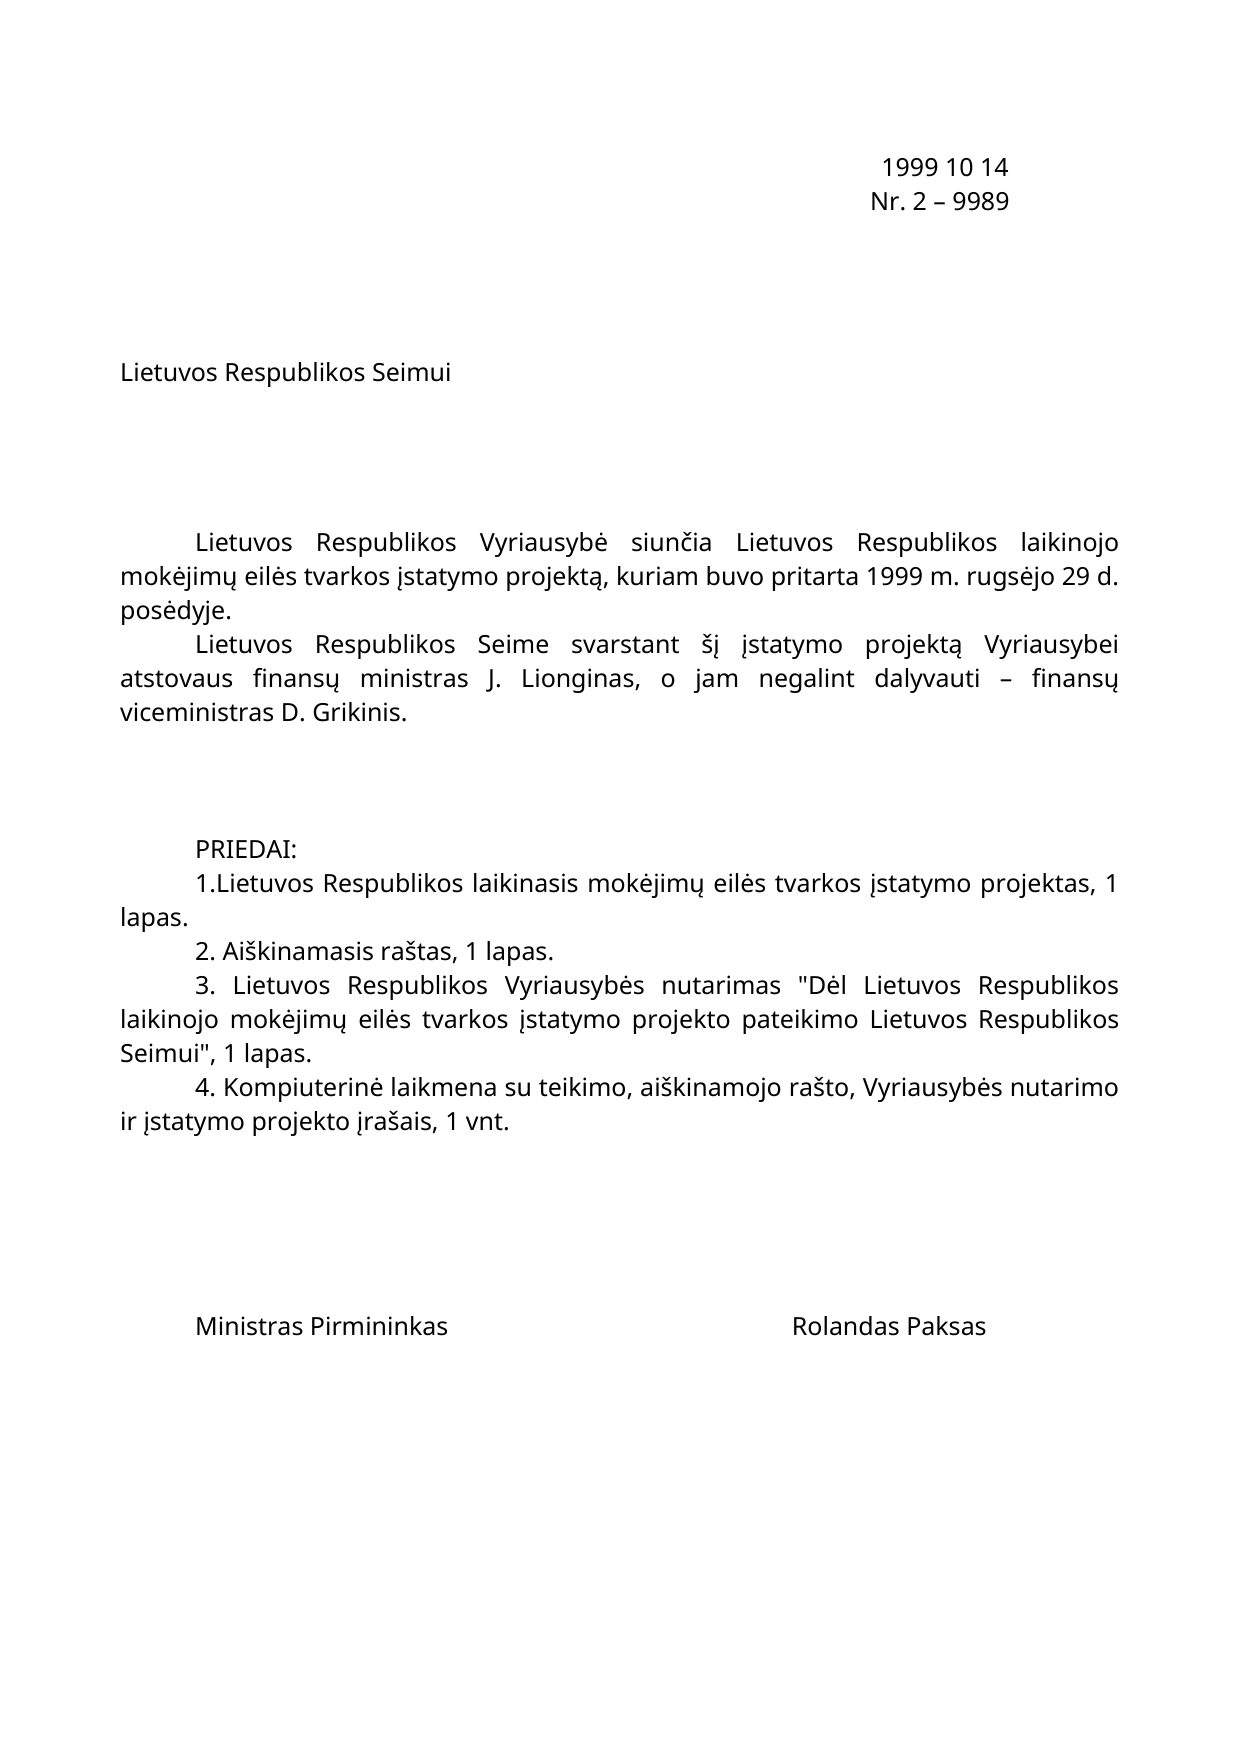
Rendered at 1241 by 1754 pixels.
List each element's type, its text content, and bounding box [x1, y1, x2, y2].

text Nr. 2 – 9989 [120, 184, 1120, 218]
text 1.Lietuvos Respublikos laikinasis mokėjimų eilės tvarkos įstatymo projektas, 1 lapas. [120, 865, 1120, 933]
text Lietuvos Respublikos Vyriausybė siunčia Lietuvos Respublikos laikinojo mokėjimų eilės tvarkos įstatymo projektą, kuriam buvo pritarta 1999 m. rugsėjo 29 d. posėdyje. [120, 525, 1120, 627]
text 2. Aiškinamasis raštas, 1 lapas. [120, 933, 1120, 967]
text PRIEDAI: [120, 831, 1120, 865]
text Lietuvos Respublikos Seime svarstant šį įstatymo projektą Vyriausybei atstovaus finansų ministras J. Lionginas, o jam negalint dalyvauti – finansų viceministras D. Grikinis. [120, 627, 1120, 729]
text Lietuvos Respublikos Seimui [120, 354, 1120, 388]
text 4. Kompiuterinė laikmena su teikimo, aiškinamojo rašto, Vyriausybės nutarimo ir įstatymo projekto įrašais, 1 vnt. [120, 1070, 1120, 1138]
text Ministras Pirmininkas Rolandas Paksas [120, 1308, 1120, 1342]
text 3. Lietuvos Respublikos Vyriausybės nutarimas "Dėl Lietuvos Respublikos laikinojo mokėjimų eilės tvarkos įstatymo projekto pateikimo Lietuvos Respublikos Seimui", 1 lapas. [120, 967, 1120, 1070]
text 1999 10 14 [120, 150, 1120, 184]
